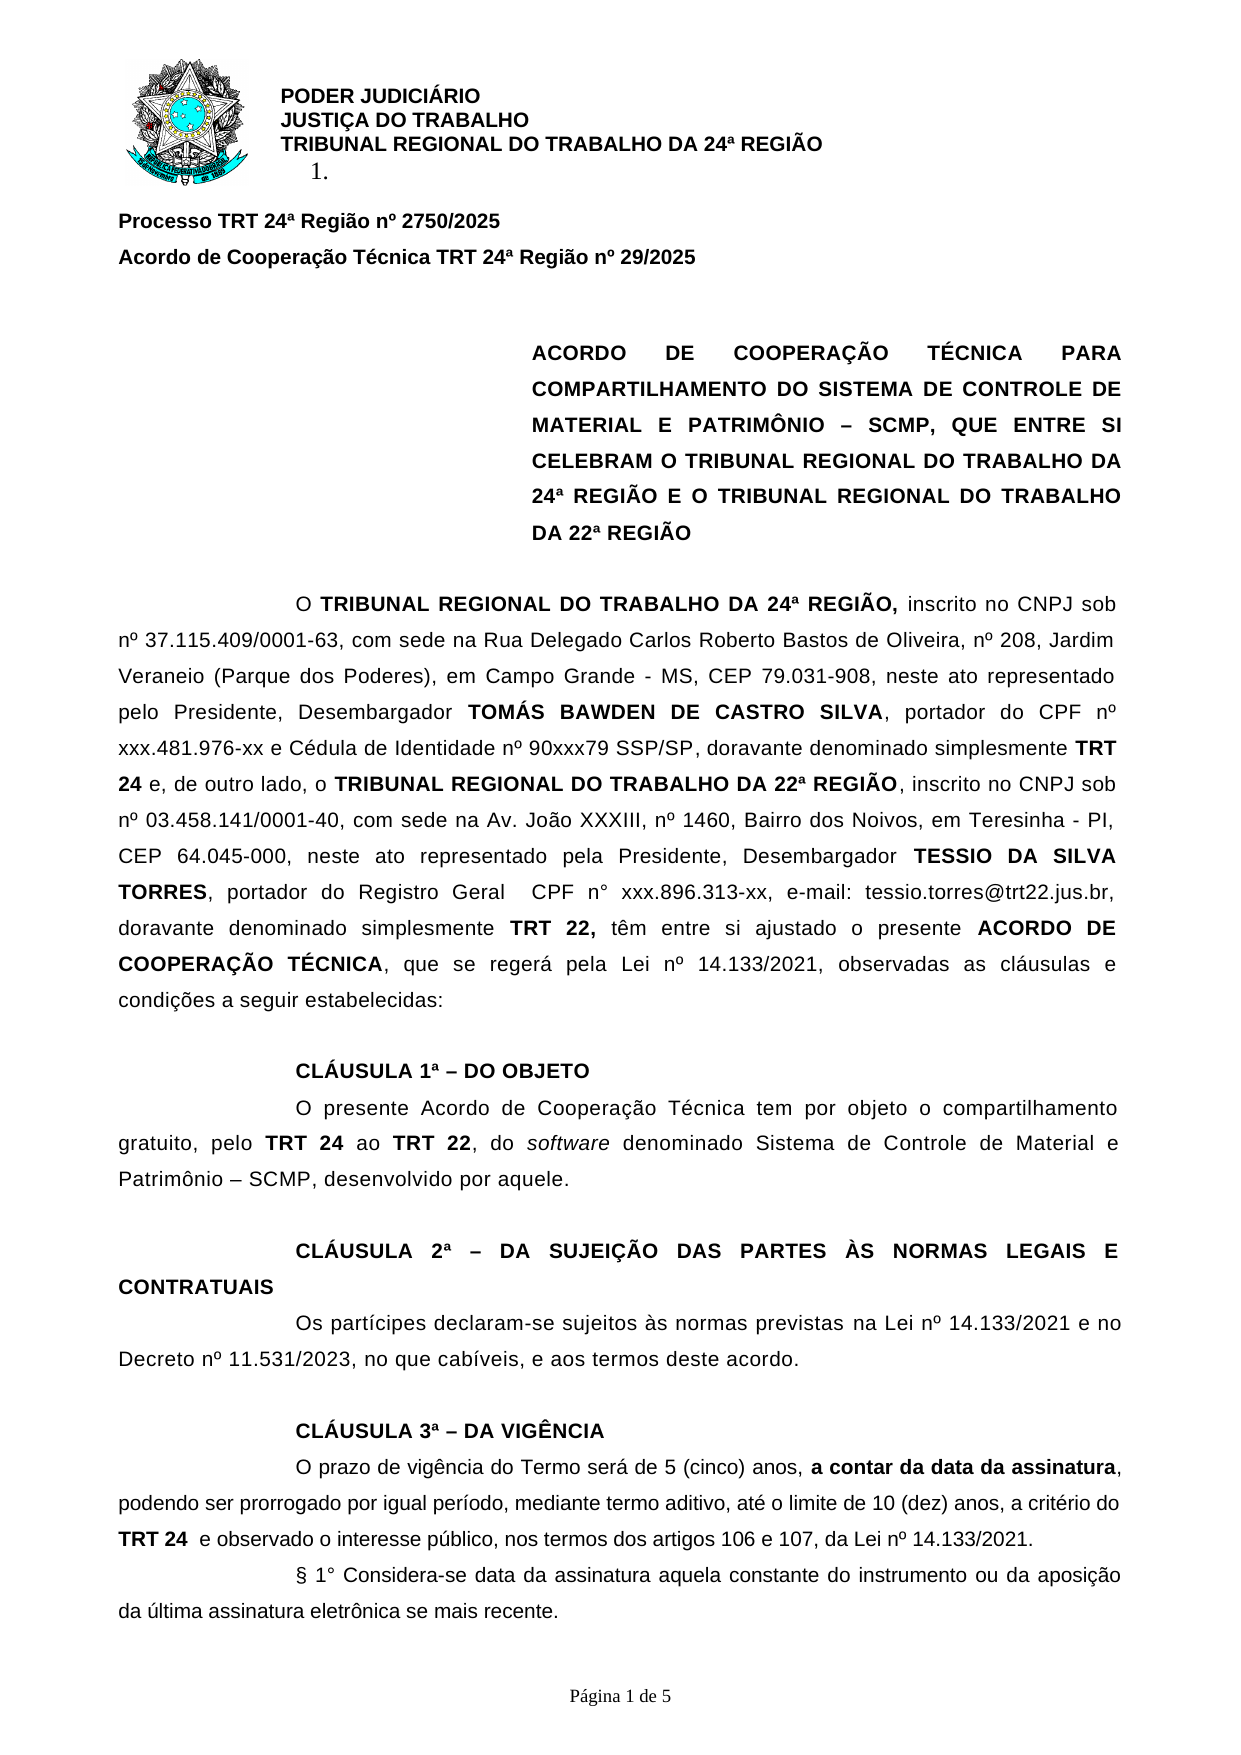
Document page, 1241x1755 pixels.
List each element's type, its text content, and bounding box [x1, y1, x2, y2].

text Os partícipes declaram-se sujeitos às normas previstas na Lei nº 14.133/2021 e no Decreto nº 11.531/2023, no que cabíveis, e aos termos deste acordo. [118, 1311, 1122, 1371]
text § 1° Considera-se data da assinatura aquela constante do instrumento ou da aposição da última assinatura eletrônica se mais recente. [118, 1562, 1122, 1622]
text ACORDO DE COOPERAÇÃO TÉCNICA PARA COMPARTILHAMENTO DO SISTEMA DE CONTROLE DE MATERIAL E PATRIMÔNIO – SCMP, QUE ENTRE SI CELEBRAM O TRIBUNAL REGIONAL DO TRABALHO DA 24ª REGIÃO E O TRIBUNAL REGIONAL DO TRABALHO DA 22ª REGIÃO [532, 341, 1122, 544]
text O presente Acordo de Cooperação Técnica tem por objeto o compartilhamento gratuito, pelo TRT 24 ao TRT 22, do software denominado Sistema de Controle de Material e Patrimônio – SCMP, desenvolvido por aquele. [118, 1095, 1119, 1191]
text O TRIBUNAL REGIONAL DO TRABALHO DA 24ª REGIÃO, inscrito no CNPJ sob nº 37.115.409/0001-63, com sede na Rua Delegado Carlos Roberto Bastos de Oliveira, nº 208, Jardim Veraneio (Parque dos Poderes), em Campo Grande - MS, CEP 79.031-908, neste ato representado pelo Presidente, Desembargador TOMÁS BAWDEN DE CASTRO SILVA, portador do CPF nº xxx.481.976-xx e Cédula de Identidade nº 90xxx79 SSP/SP, doravante denominado simplesmente TRT 24 e, de outro lado, o TRIBUNAL REGIONAL DO TRABALHO DA 22ª REGIÃO, inscrito no CNPJ sob nº 03.458.141/0001-40, com sede na Av. João XXXIII, nº 1460, Bairro dos Noivos, em Teresinha - PI, CEP 64.045-000, neste ato representado pela Presidente, Desembargador TESSIO DA SILVA TORRES, portador do Registro Geral CPF n° xxx.896.313-xx, e-mail: tessio.torres@trt22.jus.br, doravante denominado simplesmente TRT 22, têm entre si ajustado o presente ACORDO DE COOPERAÇÃO TÉCNICA, que se regerá pela Lei nº 14.133/2021, observadas as cláusulas e condições a seguir estabelecidas: [118, 592, 1116, 1011]
text CLÁUSULA 2ª – DA SUJEIÇÃO DAS PARTES ÀS NORMAS LEGAIS E CONTRATUAIS [118, 1239, 1119, 1299]
text O prazo de vigência do Termo será de 5 (cinco) anos, a contar da data da assinatura, podendo ser prorrogado por igual período, mediante termo aditivo, até o limite de 10 (dez) anos, a critério do TRT 24 e observado o interesse público, nos termos dos artigos 106 e 107, da Lei nº 14.133/2021. [118, 1455, 1122, 1551]
text CLÁUSULA 3ª – DA VIGÊNCIA [118, 1419, 1119, 1443]
text CLÁUSULA 1ª – DO OBJETO [118, 1059, 1122, 1083]
